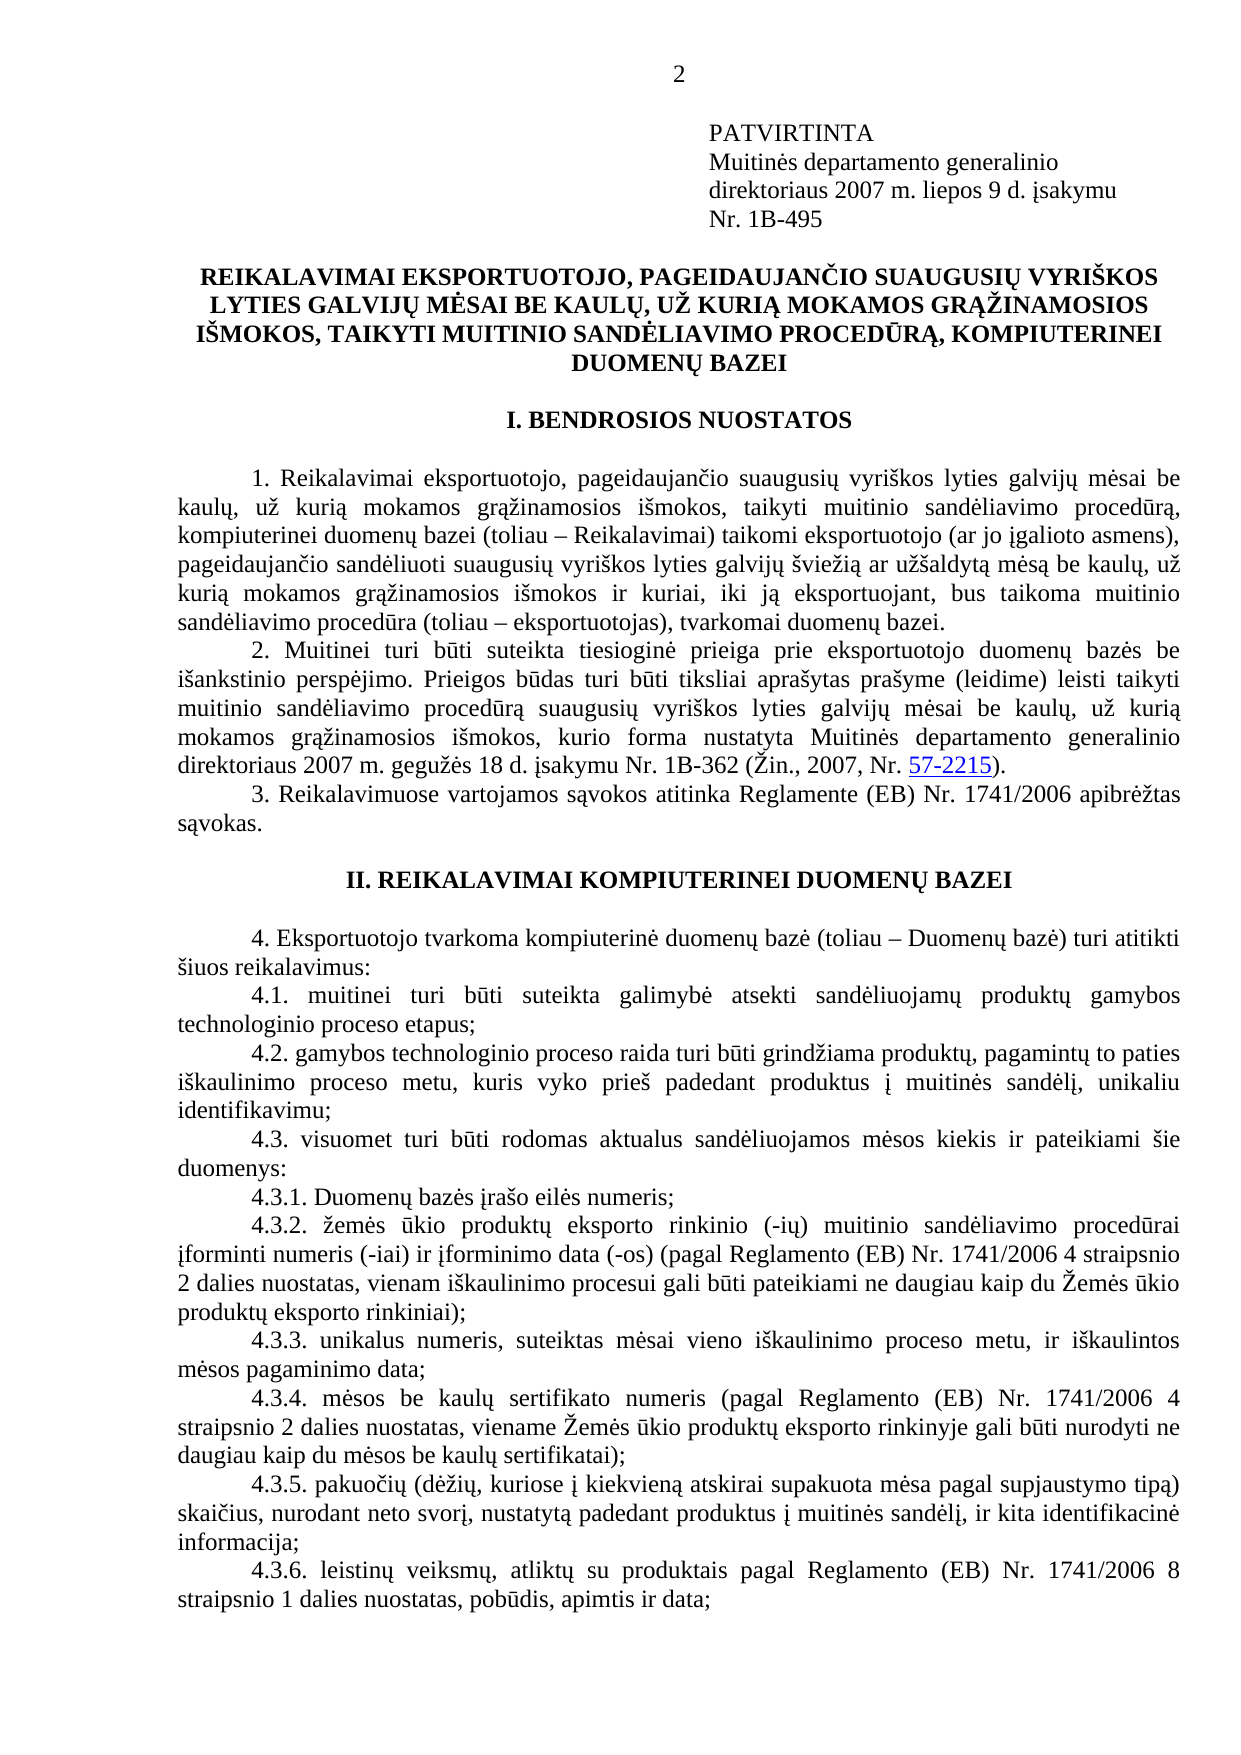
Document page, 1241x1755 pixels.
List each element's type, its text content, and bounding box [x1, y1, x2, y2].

text 4.3.3. unikalus numeris, suteiktas mėsai vieno iškaulinimo proceso metu, ir iškaulintos mėsos pagaminimo data; [177, 1326, 1181, 1383]
text I. BENDROSIOS NUOSTATOS [177, 406, 1181, 434]
text 4. Eksportuotojo tvarkoma kompiuterinė duomenų bazė (toliau – Duomenų bazė) turi atitikti šiuos reikalavimus: [177, 923, 1181, 981]
text 2. Muitinei turi būti suteikta tiesioginė prieiga prie eksportuotojo duomenų bazės be išankstinio perspėjimo. Prieigos būdas turi būti tiksliai aprašytas prašyme (leidime) leisti taikyti muitinio sandėliavimo procedūrą suaugusių vyriškos lyties galvijų mėsai be kaulų, už kurią mokamos grąžinamosios išmokos, kurio forma nustatyta Muitinės departamento generalinio direktoriaus 2007 m. gegužės 18 d. įsakymu Nr. 1B-362 (Žin., 2007, Nr. 57-2215). [177, 636, 1181, 779]
text 4.3.2. žemės ūkio produktų eksporto rinkinio (-ių) muitinio sandėliavimo procedūrai įforminti numeris (-iai) ir įforminimo data (-os) (pagal Reglamento (EB) Nr. 1741/2006 4 straipsnio 2 dalies nuostatas, vienam iškaulinimo procesui gali būti pateikiami ne daugiau kaip du Žemės ūkio produktų eksporto rinkiniai); [177, 1211, 1181, 1326]
text 4.3.5. pakuočių (dėžių, kuriose į kiekvieną atskirai supakuota mėsa pagal supjaustymo tipą) skaičius, nurodant neto svorį, nustatytą padedant produktus į muitinės sandėlį, ir kita identifikacinė informacija; [177, 1469, 1181, 1556]
text 1. Reikalavimai eksportuotojo, pageidaujančio suaugusių vyriškos lyties galvijų mėsai be kaulų, už kurią mokamos grąžinamosios išmokos, taikyti muitinio sandėliavimo procedūrą, kompiuterinei duomenų bazei (toliau – Reikalavimai) taikomi eksportuotojo (ar jo įgalioto asmens), pageidaujančio sandėliuoti suaugusių vyriškos lyties galvijų šviežią ar užšaldytą mėsą be kaulų, už kurią mokamos grąžinamosios išmokos ir kuriai, iki ją eksportuojant, bus taikoma muitinio sandėliavimo procedūra (toliau – eksportuotojas), tvarkomai duomenų bazei. [177, 463, 1181, 636]
text 3. Reikalavimuose vartojamos sąvokos atitinka Reglamente (EB) Nr. 1741/2006 apibrėžtas sąvokas. [177, 779, 1181, 837]
text direktoriaus 2007 m. liepos 9 d. įsakymu [177, 176, 1181, 204]
text 4.3. visuomet turi būti rodomas aktualus sandėliuojamos mėsos kiekis ir pateikiami šie duomenys: [177, 1124, 1181, 1182]
text 4.3.6. leistinų veiksmų, atliktų su produktais pagal Reglamento (EB) Nr. 1741/2006 8 straipsnio 1 dalies nuostatas, pobūdis, apimtis ir data; [177, 1556, 1181, 1613]
text PATVIRTINTA [177, 118, 1181, 147]
text 4.3.4. mėsos be kaulų sertifikato numeris (pagal Reglamento (EB) Nr. 1741/2006 4 straipsnio 2 dalies nuostatas, viename Žemės ūkio produktų eksporto rinkinyje gali būti nurodyti ne daugiau kaip du mėsos be kaulų sertifikatai); [177, 1383, 1181, 1469]
text 4.3.1. Duomenų bazės įrašo eilės numeris; [177, 1182, 1181, 1211]
text 4.2. gamybos technologinio proceso raida turi būti grindžiama produktų, pagamintų to paties iškaulinimo proceso metu, kuris vyko prieš padedant produktus į muitinės sandėlį, unikaliu identifikavimu; [177, 1038, 1181, 1124]
text Nr. 1B-495 [177, 204, 1181, 233]
text Muitinės departamento generalinio [177, 147, 1181, 176]
text 4.1. muitinei turi būti suteikta galimybė atsekti sandėliuojamų produktų gamybos technologinio proceso etapus; [177, 981, 1181, 1038]
text II. REIKALAVIMAI KOMPIUTERINEI DUOMENŲ BAZEI [177, 866, 1181, 894]
text REIKALAVIMAI EKSPORTUOTOJO, PAGEIDAUJANČIO SUAUGUSIŲ VYRIŠKOS LYTIES GALVIJŲ MĖSAI BE KAULŲ, UŽ KURIĄ MOKAMOS GRĄŽINAMOSIOS IŠMOKOS, TAIKYTI MUITINIO SANDĖLIAVIMO PROCEDŪRĄ, KOMPIUTERINEI DUOMENŲ BAZEI [177, 262, 1181, 377]
